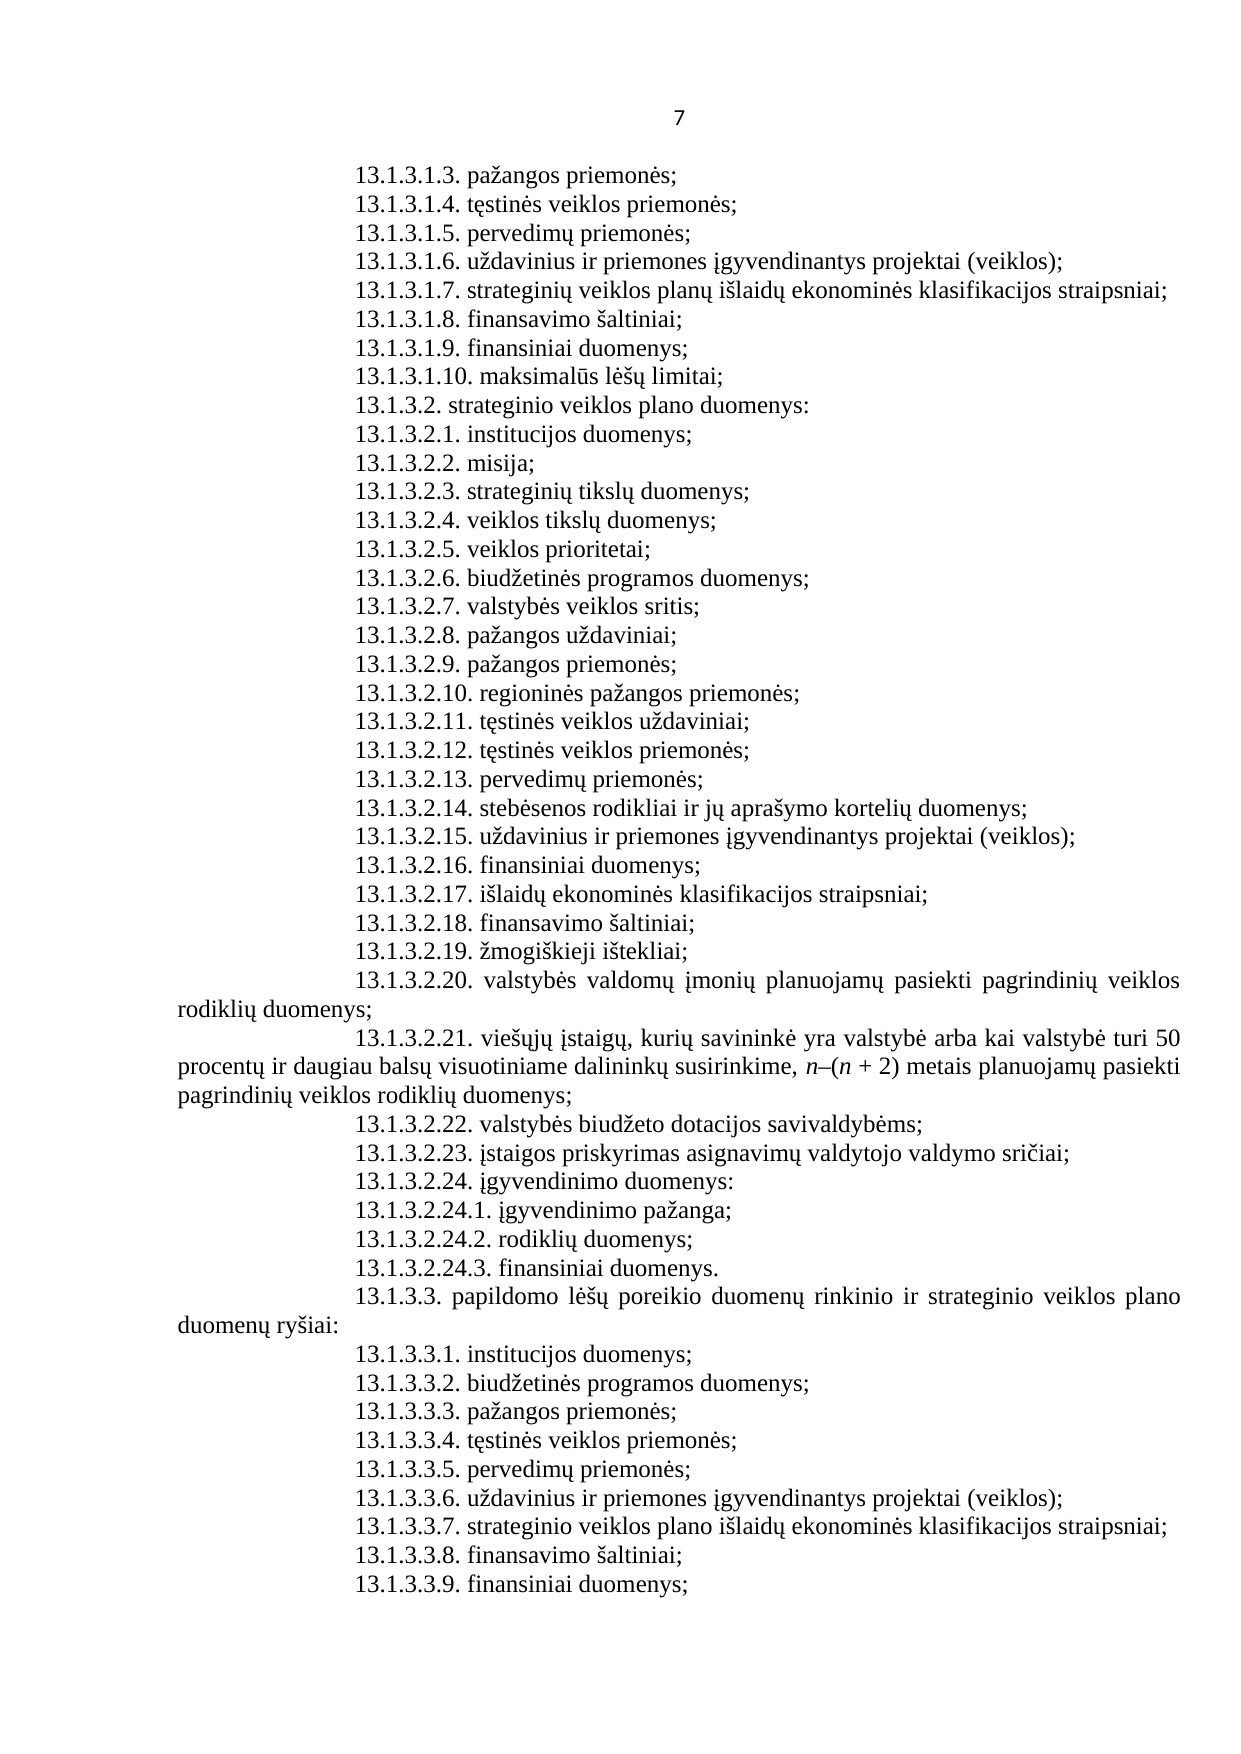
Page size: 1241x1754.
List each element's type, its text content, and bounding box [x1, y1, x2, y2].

text 13.1.3.2.24.2. rodiklių duomenys; [295, 1224, 1181, 1253]
text 13.1.3.3.9. finansiniai duomenys; [295, 1569, 1181, 1598]
text 13.1.3.2.22. valstybės biudžeto dotacijos savivaldybėms; [295, 1109, 1181, 1138]
text 13.1.3.2.24. įgyvendinimo duomenys: [295, 1166, 1181, 1195]
text 13.1.3.3.3. pažangos priemonės; [295, 1396, 1181, 1425]
text 13.1.3.2.7. valstybės veiklos sritis; [295, 591, 1181, 620]
text 13.1.3.2.13. pervedimų priemonės; [295, 764, 1181, 793]
text 13.1.3.2.14. stebėsenos rodikliai ir jų aprašymo kortelių duomenys; [295, 793, 1181, 821]
text 13.1.3.2.17. išlaidų ekonominės klasifikacijos straipsniai; [295, 879, 1181, 908]
text 13.1.3.2.15. uždavinius ir priemones įgyvendinantys projektai (veiklos); [295, 821, 1181, 850]
text 13.1.3.2.19. žmogiškieji ištekliai; [295, 936, 1181, 965]
text 13.1.3.1.9. finansiniai duomenys; [295, 333, 1181, 361]
text 13.1.3.2.1. institucijos duomenys; [295, 419, 1181, 448]
text 13.1.3.1.7. strateginių veiklos planų išlaidų ekonominės klasifikacijos straipsniai; [295, 275, 1181, 304]
text 13.1.3.2.20. valstybės valdomų įmonių planuojamų pasiekti pagrindinių veiklos rodiklių duomenys; [177, 965, 1181, 1023]
text 13.1.3.2.4. veiklos tikslų duomenys; [295, 505, 1181, 534]
text 13.1.3.1.3. pažangos priemonės; [295, 160, 1181, 189]
text 13.1.3.1.8. finansavimo šaltiniai; [295, 304, 1181, 333]
text 13.1.3.2. strateginio veiklos plano duomenys: [354, 390, 1181, 419]
text 13.1.3.2.3. strateginių tikslų duomenys; [295, 476, 1181, 505]
text 13.1.3.1.10. maksimalūs lėšų limitai; [295, 361, 1181, 390]
text 13.1.3.2.21. viešųjų įstaigų, kurių savininkė yra valstybė arba kai valstybė turi 50 procentų ir daugiau balsų visuotiniame dalininkų susirinkime, n–(n + 2) metais planuojamų pasiekti pagrindinių veiklos rodiklių duomenys; [177, 1023, 1181, 1109]
text 13.1.3.2.24.1. įgyvendinimo pažanga; [295, 1195, 1181, 1224]
text 13.1.3.2.6. biudžetinės programos duomenys; [295, 563, 1181, 591]
text 13.1.3.1.5. pervedimų priemonės; [295, 218, 1181, 246]
text 13.1.3.2.16. finansiniai duomenys; [295, 850, 1181, 879]
text 13.1.3.2.5. veiklos prioritetai; [295, 534, 1181, 563]
text 13.1.3.3.7. strateginio veiklos plano išlaidų ekonominės klasifikacijos straipsniai; [295, 1511, 1181, 1540]
text 13.1.3.2.24.3. finansiniai duomenys. [295, 1253, 1181, 1281]
text 13.1.3.3.1. institucijos duomenys; [295, 1339, 1181, 1368]
text 13.1.3.2.11. tęstinės veiklos uždaviniai; [295, 706, 1181, 735]
text 13.1.3.3.4. tęstinės veiklos priemonės; [295, 1425, 1181, 1454]
text 13.1.3.3.6. uždavinius ir priemones įgyvendinantys projektai (veiklos); [295, 1483, 1181, 1511]
text 13.1.3.2.18. finansavimo šaltiniai; [295, 908, 1181, 936]
text 13.1.3.2.10. regioninės pažangos priemonės; [295, 678, 1181, 706]
text 13.1.3.2.12. tęstinės veiklos priemonės; [295, 735, 1181, 764]
text 13.1.3.3.2. biudžetinės programos duomenys; [295, 1368, 1181, 1396]
text 13.1.3.2.9. pažangos priemonės; [295, 649, 1181, 678]
text 13.1.3.3. papildomo lėšų poreikio duomenų rinkinio ir strateginio veiklos plano duomenų ryšiai: [177, 1281, 1181, 1339]
text 13.1.3.2.2. misija; [295, 448, 1181, 476]
text 13.1.3.3.5. pervedimų priemonės; [295, 1454, 1181, 1483]
text 13.1.3.2.8. pažangos uždaviniai; [295, 620, 1181, 649]
text 13.1.3.3.8. finansavimo šaltiniai; [295, 1540, 1181, 1569]
text 13.1.3.1.6. uždavinius ir priemones įgyvendinantys projektai (veiklos); [295, 246, 1181, 275]
text 13.1.3.2.23. įstaigos priskyrimas asignavimų valdytojo valdymo sričiai; [295, 1138, 1181, 1166]
text 13.1.3.1.4. tęstinės veiklos priemonės; [295, 189, 1181, 218]
